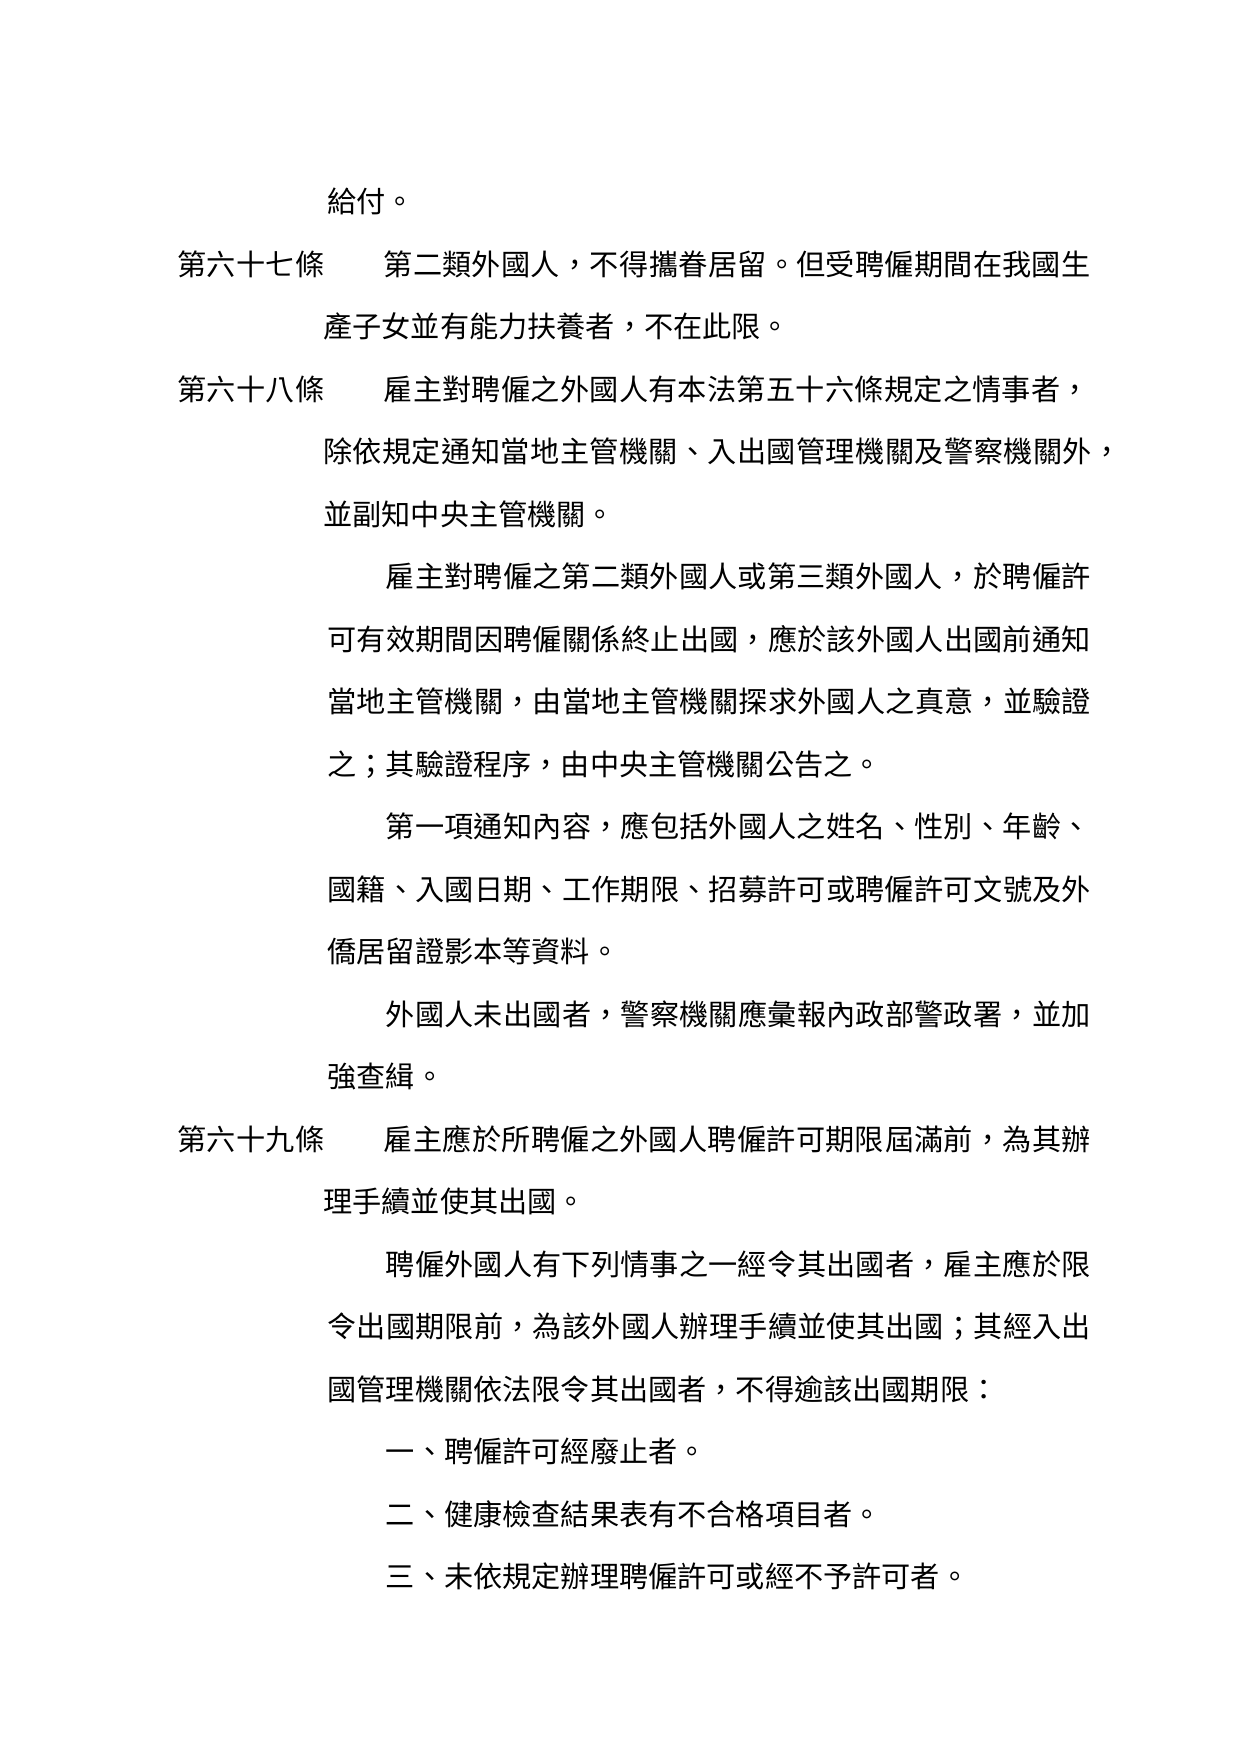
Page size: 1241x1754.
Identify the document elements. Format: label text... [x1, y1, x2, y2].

text 第六十八條 雇主對聘僱之外國人有本法第五十六條規定之情事者，除依規定通知當地主管機關、入出國管理機關及警察機關外，並副知中央主管機關。 [177, 346, 1092, 533]
text 雇主對聘僱之第二類外國人或第三類外國人，於聘僱許可有效期間因聘僱關係終止出國，應於該外國人出國前通知當地主管機關，由當地主管機關探求外國人之真意，並驗證之；其驗證程序，由中央主管機關公告之。 [327, 533, 1092, 783]
text 一、聘僱許可經廢止者。 [327, 1408, 1092, 1471]
text 外國人未出國者，警察機關應彙報內政部警政署，並加強查緝。 [327, 971, 1092, 1096]
text 第六十九條 雇主應於所聘僱之外國人聘僱許可期限屆滿前，為其辦理手續並使其出國。 [177, 1096, 1092, 1221]
text 聘僱外國人有下列情事之一經令其出國者，雇主應於限令出國期限前，為該外國人辦理手續並使其出國；其經入出國管理機關依法限令其出國者，不得逾該出國期限： [327, 1221, 1092, 1408]
text 第六十七條 第二類外國人，不得攜眷居留。但受聘僱期間在我國生產子女並有能力扶養者，不在此限。 [177, 221, 1092, 346]
text 三、未依規定辦理聘僱許可或經不予許可者。 [327, 1533, 1092, 1596]
text 二、健康檢查結果表有不合格項目者。 [327, 1471, 1092, 1533]
text 第一項通知內容，應包括外國人之姓名、性別、年齡、國籍、入國日期、工作期限、招募許可或聘僱許可文號及外僑居留證影本等資料。 [327, 783, 1092, 971]
text 給付。 [327, 158, 1092, 221]
